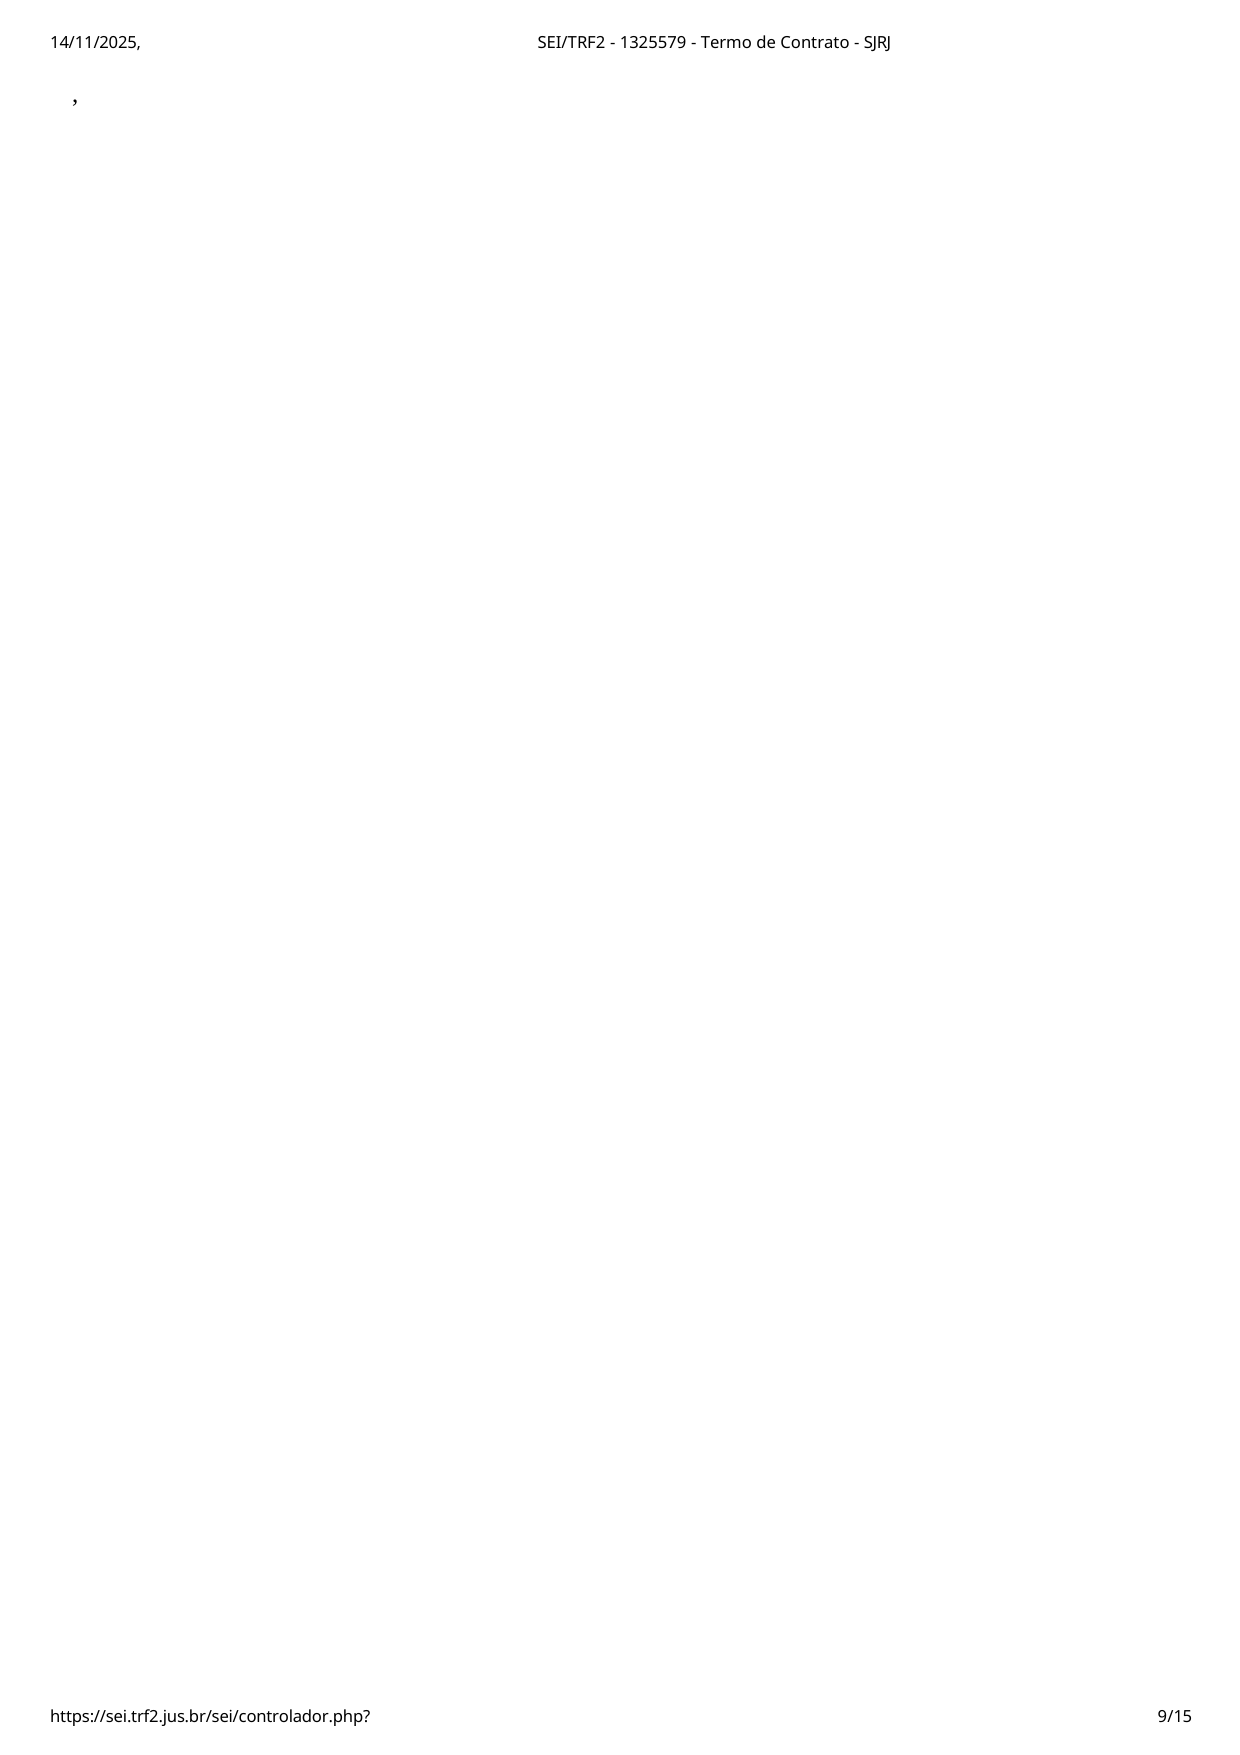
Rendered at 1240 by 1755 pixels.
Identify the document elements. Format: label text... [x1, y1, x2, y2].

text , [72, 79, 1195, 108]
